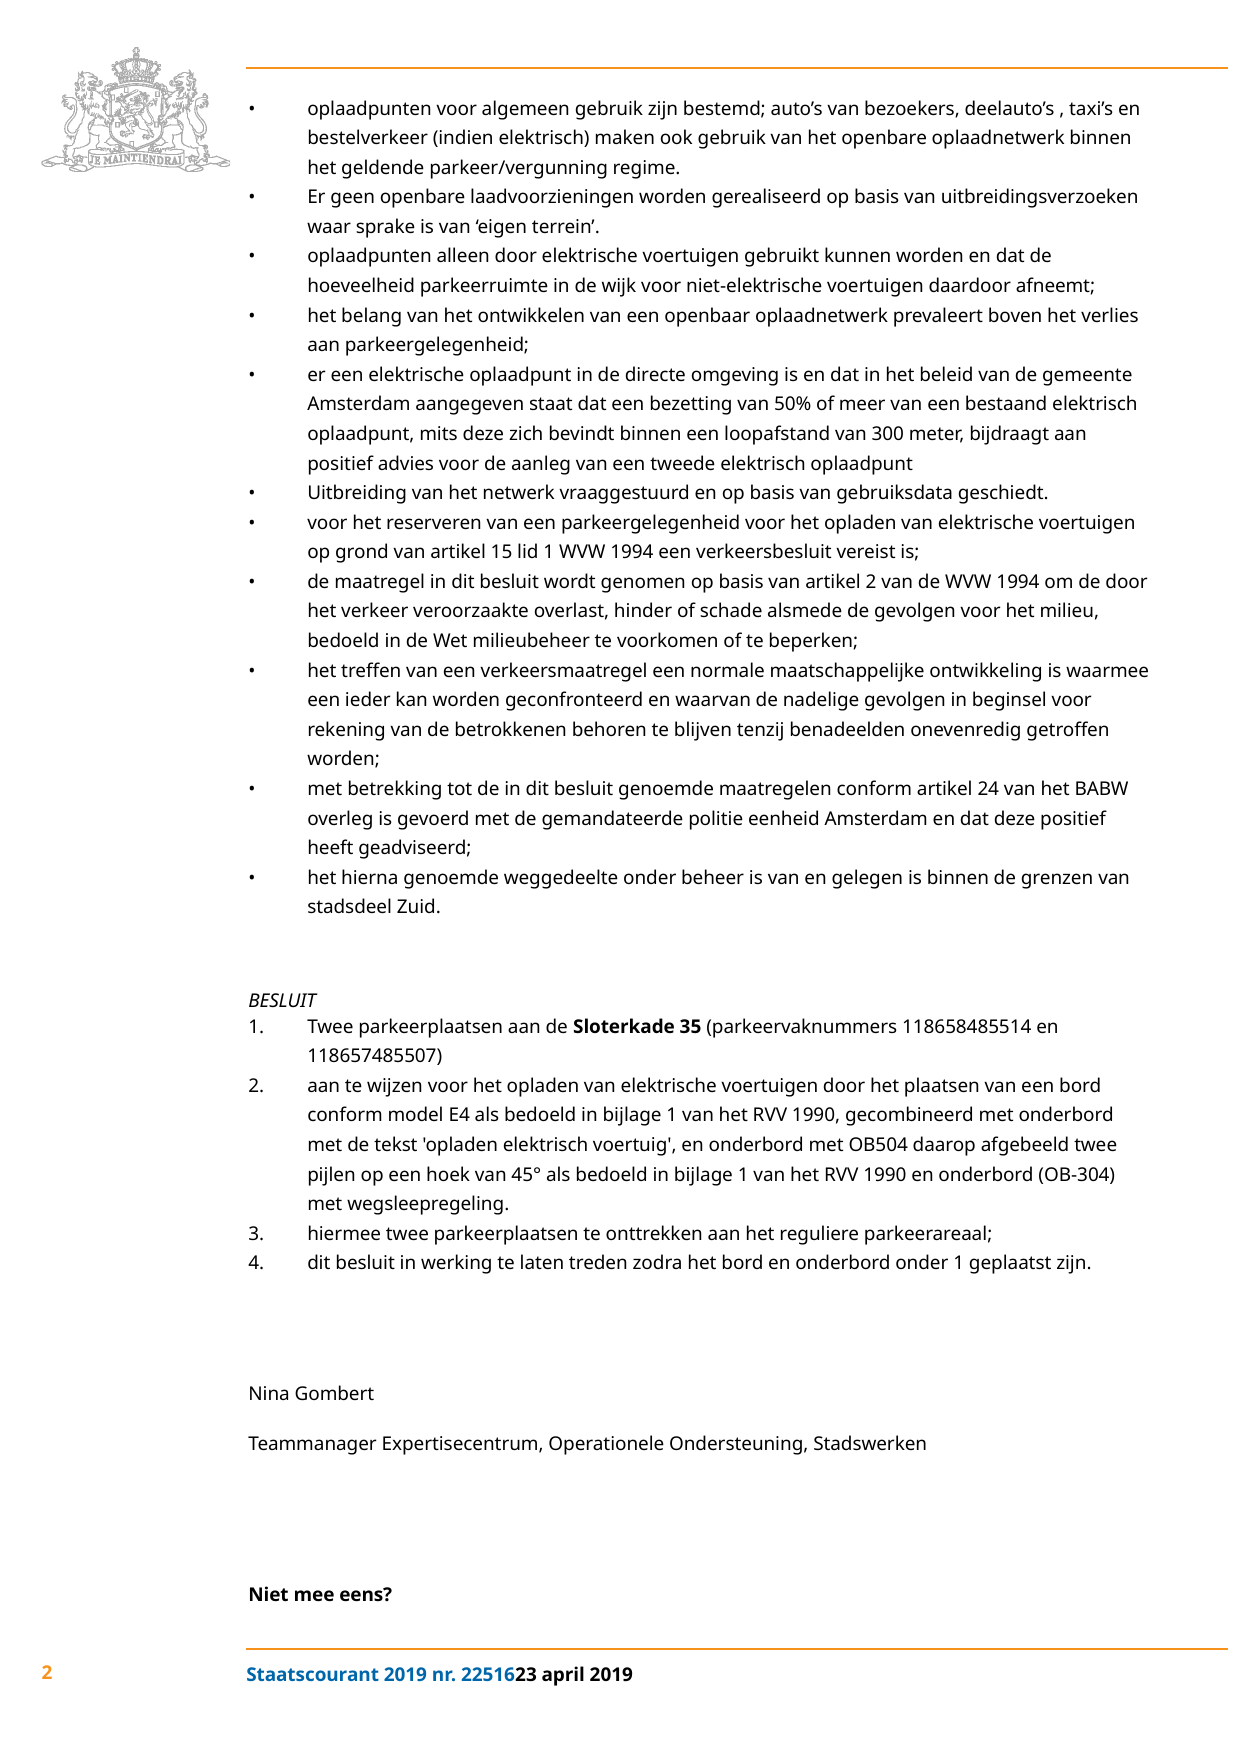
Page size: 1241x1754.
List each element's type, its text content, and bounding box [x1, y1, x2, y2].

list dit besluit in werking te laten treden zodra het bord en onderbord onder 1 geplaatst zijn. [248, 1249, 1152, 1275]
list aan te wijzen voor het opladen van elektrische voertuigen door het plaatsen van een bord conform model E4 als bedoeld in bijlage 1 van het RVV 1990, gecombineerd met onderbord met de tekst 'opladen elektrisch voertuig', en onderbord met OB504 daarop afgebeeld twee pijlen op een hoek van 45° als bedoeld in bijlage 1 van het RVV 1990 en onderbord (OB-304) met wegsleepregeling. [248, 1072, 1152, 1216]
list Twee parkeerplaatsen aan de Sloterkade 35 (parkeervaknummers 118658485514 en 118657485507) [248, 1013, 1152, 1068]
text Teammanager Expertisecentrum, Operationele Ondersteuning, Stadswerken [248, 1430, 1152, 1456]
list het hierna genoemde weggedeelte onder beheer is van en gelegen is binnen de grenzen van stadsdeel Zuid. [248, 864, 1152, 919]
text BESLUIT [248, 987, 1152, 1013]
list er een elektrische oplaadpunt in de directe omgeving is en dat in het beleid van de gemeente Amsterdam aangegeven staat dat een bezetting van 50% of meer van een bestaand elektrisch oplaadpunt, mits deze zich bevindt binnen een loopafstand van 300 meter, bijdraagt aan positief advies voor de aanleg van een tweede elektrisch oplaadpunt [248, 361, 1152, 476]
list het belang van het ontwikkelen van een openbaar oplaadnetwerk prevaleert boven het verlies aan parkeergelegenheid; [248, 302, 1152, 357]
list oplaadpunten alleen door elektrische voertuigen gebruikt kunnen worden en dat de hoeveelheid parkeerruimte in de wijk voor niet-elektrische voertuigen daardoor afneemt; [248, 243, 1152, 298]
text Nina Gombert [248, 1380, 1152, 1406]
list de maatregel in dit besluit wordt genomen op basis van artikel 2 van de WVW 1994 om de door het verkeer veroorzaakte overlast, hinder of schade alsmede de gevolgen voor het milieu, bedoeld in de Wet milieubeheer te voorkomen of te beperken; [248, 568, 1152, 653]
text Niet mee eens? [248, 1582, 1152, 1607]
picture [41, 47, 231, 172]
list met betrekking tot de in dit besluit genoemde maatregelen conform artikel 24 van het BABW overleg is gevoerd met de gemandateerde politie eenheid Amsterdam en dat deze positief heeft geadviseerd; [248, 775, 1152, 860]
list voor het reserveren van een parkeergelegenheid voor het opladen van elektrische voertuigen op grond van artikel 15 lid 1 WVW 1994 een verkeersbesluit vereist is; [248, 509, 1152, 564]
list hiermee twee parkeerplaatsen te onttrekken aan het reguliere parkeerareaal; [248, 1220, 1152, 1246]
list Er geen openbare laadvoorzieningen worden gerealiseerd op basis van uitbreidingsverzoeken waar sprake is van ‘eigen terrein’. [248, 183, 1152, 239]
list oplaadpunten voor algemeen gebruik zijn bestemd; auto’s van bezoekers, deelauto’s , taxi’s en bestelverkeer (indien elektrisch) maken ook gebruik van het openbare oplaadnetwerk binnen het geldende parkeer/vergunning regime. [248, 95, 1152, 180]
list Uitbreiding van het netwerk vraaggestuurd en op basis van gebruiksdata geschiedt. [248, 479, 1152, 505]
list het treffen van een verkeersmaatregel een normale maatschappelijke ontwikkeling is waarmee een ieder kan worden geconfronteerd en waarvan de nadelige gevolgen in beginsel voor rekening van de betrokkenen behoren te blijven tenzij benadeelden onevenredig getroffen worden; [248, 657, 1152, 771]
